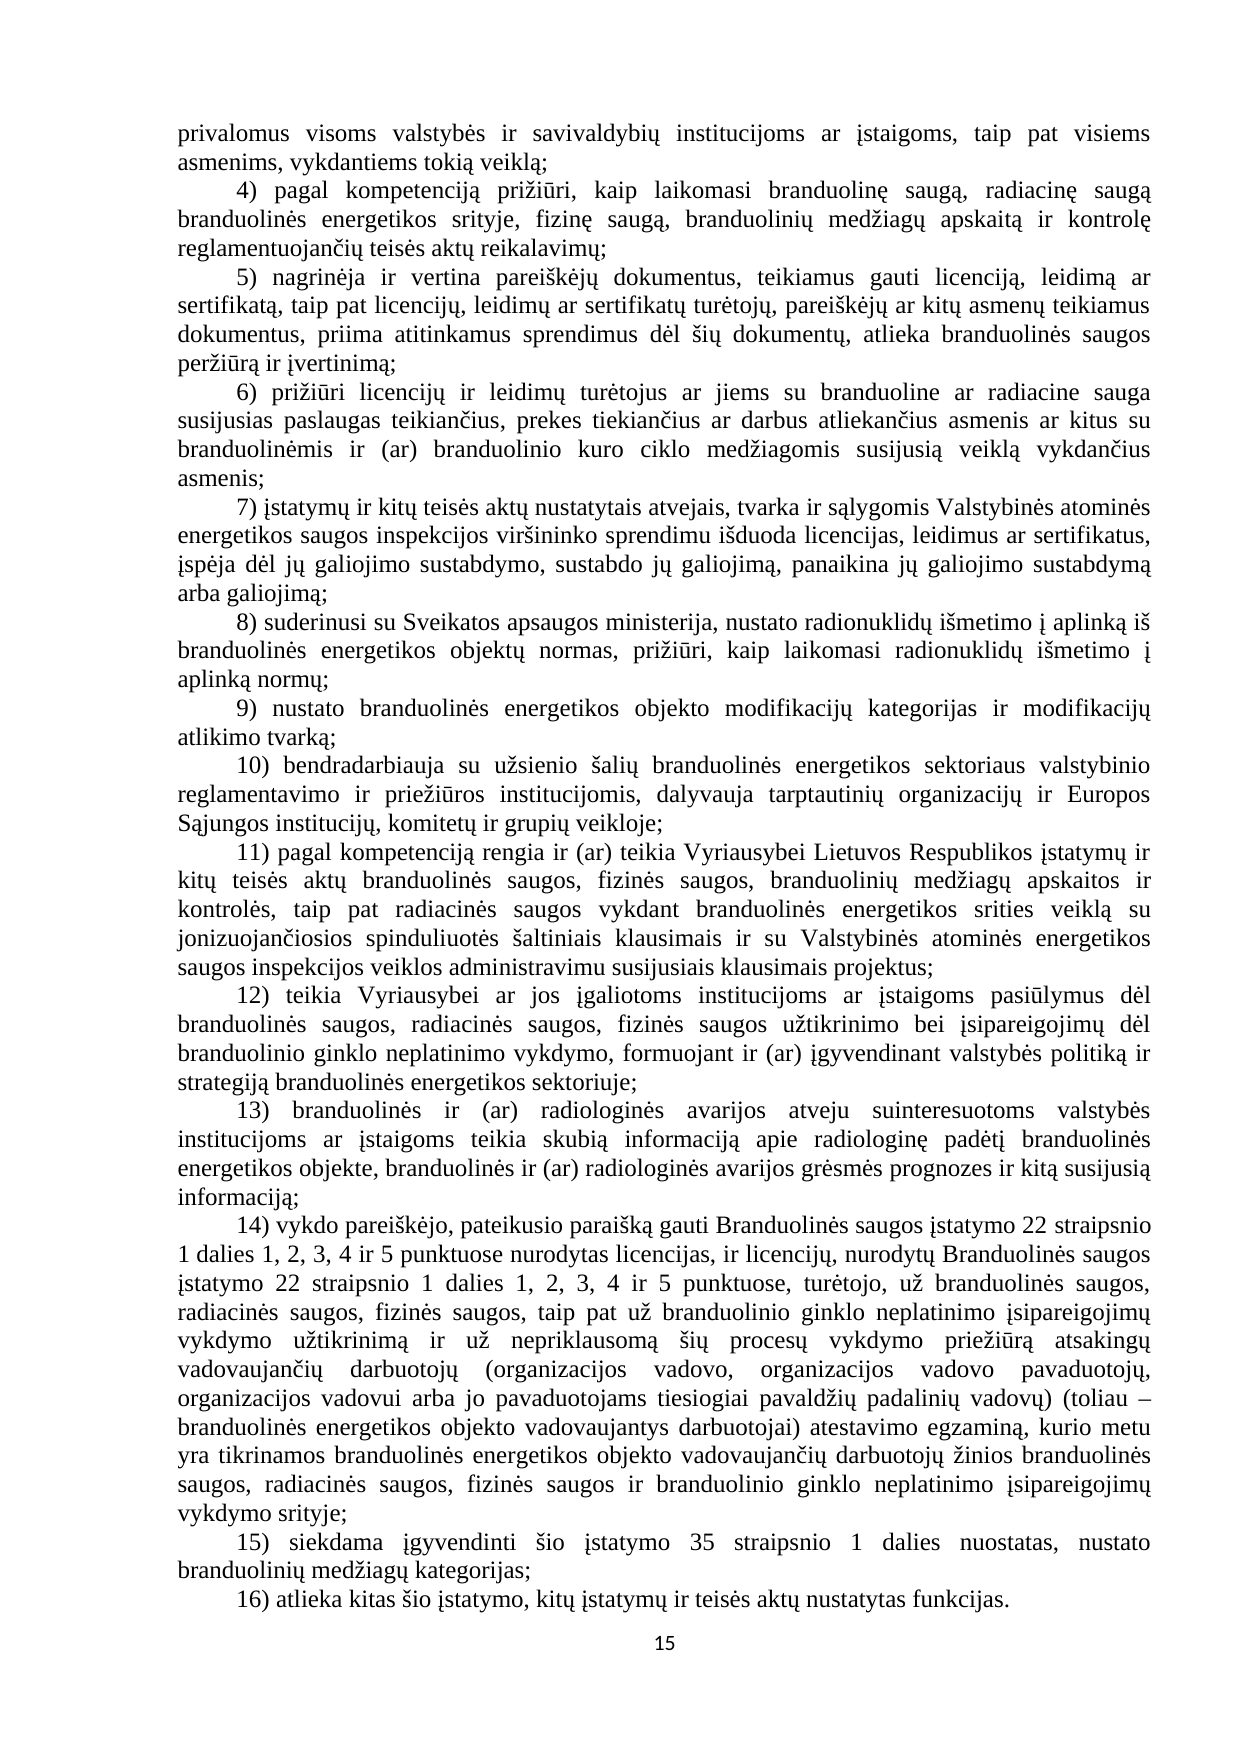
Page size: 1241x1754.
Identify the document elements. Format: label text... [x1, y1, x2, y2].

text 11) pagal kompetenciją rengia ir (ar) teikia Vyriausybei Lietuvos Respublikos įstatymų ir kitų teisės aktų branduolinės saugos, fizinės saugos, branduolinių medžiagų apskaitos ir kontrolės, taip pat radiacinės saugos vykdant branduolinės energetikos srities veiklą su jonizuojančiosios spinduliuotės šaltiniais klausimais ir su Valstybinės atominės energetikos saugos inspekcijos veiklos administravimu susijusiais klausimais projektus; [177, 837, 1152, 981]
text 9) nustato branduolinės energetikos objekto modifikacijų kategorijas ir modifikacijų atlikimo tvarką; [177, 693, 1152, 751]
text 16) atlieka kitas šio įstatymo, kitų įstatymų ir teisės aktų nustatytas funkcijas. [177, 1584, 1152, 1613]
text 7) įstatymų ir kitų teisės aktų nustatytais atvejais, tvarka ir sąlygomis Valstybinės atominės energetikos saugos inspekcijos viršininko sprendimu išduoda licencijas, leidimus ar sertifikatus, įspėja dėl jų galiojimo sustabdymo, sustabdo jų galiojimą, panaikina jų galiojimo sustabdymą arba galiojimą; [177, 492, 1152, 607]
text 10) bendradarbiauja su užsienio šalių branduolinės energetikos sektoriaus valstybinio reglamentavimo ir priežiūros institucijomis, dalyvauja tarptautinių organizacijų ir Europos Sąjungos institucijų, komitetų ir grupių veikloje; [177, 751, 1152, 837]
text 5) nagrinėja ir vertina pareiškėjų dokumentus, teikiamus gauti licenciją, leidimą ar sertifikatą, taip pat licencijų, leidimų ar sertifikatų turėtojų, pareiškėjų ar kitų asmenų teikiamus dokumentus, priima atitinkamus sprendimus dėl šių dokumentų, atlieka branduolinės saugos peržiūrą ir įvertinimą; [177, 262, 1152, 377]
text 12) teikia Vyriausybei ar jos įgaliotoms institucijoms ar įstaigoms pasiūlymus dėl branduolinės saugos, radiacinės saugos, fizinės saugos užtikrinimo bei įsipareigojimų dėl branduolinio ginklo neplatinimo vykdymo, formuojant ir (ar) įgyvendinant valstybės politiką ir strategiją branduolinės energetikos sektoriuje; [177, 981, 1152, 1096]
text 15) siekdama įgyvendinti šio įstatymo 35 straipsnio 1 dalies nuostatas, nustato branduolinių medžiagų kategorijas; [177, 1527, 1152, 1584]
text 14) vykdo pareiškėjo, pateikusio paraišką gauti Branduolinės saugos įstatymo 22 straipsnio 1 dalies 1, 2, 3, 4 ir 5 punktuose nurodytas licencijas, ir licencijų, nurodytų Branduolinės saugos įstatymo 22 straipsnio 1 dalies 1, 2, 3, 4 ir 5 punktuose, turėtojo, už branduolinės saugos, radiacinės saugos, fizinės saugos, taip pat už branduolinio ginklo neplatinimo įsipareigojimų vykdymo užtikrinimą ir už nepriklausomą šių procesų vykdymo priežiūrą atsakingų vadovaujančių darbuotojų (organizacijos vadovo, organizacijos vadovo pavaduotojų, organizacijos vadovui arba jo pavaduotojams tiesiogiai pavaldžių padalinių vadovų) (toliau – branduolinės energetikos objekto vadovaujantys darbuotojai) atestavimo egzaminą, kurio metu yra tikrinamos branduolinės energetikos objekto vadovaujančių darbuotojų žinios branduolinės saugos, radiacinės saugos, fizinės saugos ir branduolinio ginklo neplatinimo įsipareigojimų vykdymo srityje; [177, 1211, 1152, 1527]
text 6) prižiūri licencijų ir leidimų turėtojus ar jiems su branduoline ar radiacine sauga susijusias paslaugas teikiančius, prekes tiekiančius ar darbus atliekančius asmenis ar kitus su branduolinėmis ir (ar) branduolinio kuro ciklo medžiagomis susijusią veiklą vykdančius asmenis; [177, 377, 1152, 492]
text 4) pagal kompetenciją prižiūri, kaip laikomasi branduolinę saugą, radiacinę saugą branduolinės energetikos srityje, fizinę saugą, branduolinių medžiagų apskaitą ir kontrolę reglamentuojančių teisės aktų reikalavimų; [177, 176, 1152, 262]
text 13) branduolinės ir (ar) radiologinės avarijos atveju suinteresuotoms valstybės institucijoms ar įstaigoms teikia skubią informaciją apie radiologinę padėtį branduolinės energetikos objekte, branduolinės ir (ar) radiologinės avarijos grėsmės prognozes ir kitą susijusią informaciją; [177, 1096, 1152, 1211]
text 8) suderinusi su Sveikatos apsaugos ministerija, nustato radionuklidų išmetimo į aplinką iš branduolinės energetikos objektų normas, prižiūri, kaip laikomasi radionuklidų išmetimo į aplinką normų; [177, 607, 1152, 693]
text privalomus visoms valstybės ir savivaldybių institucijoms ar įstaigoms, taip pat visiems asmenims, vykdantiems tokią veiklą; [177, 118, 1152, 176]
